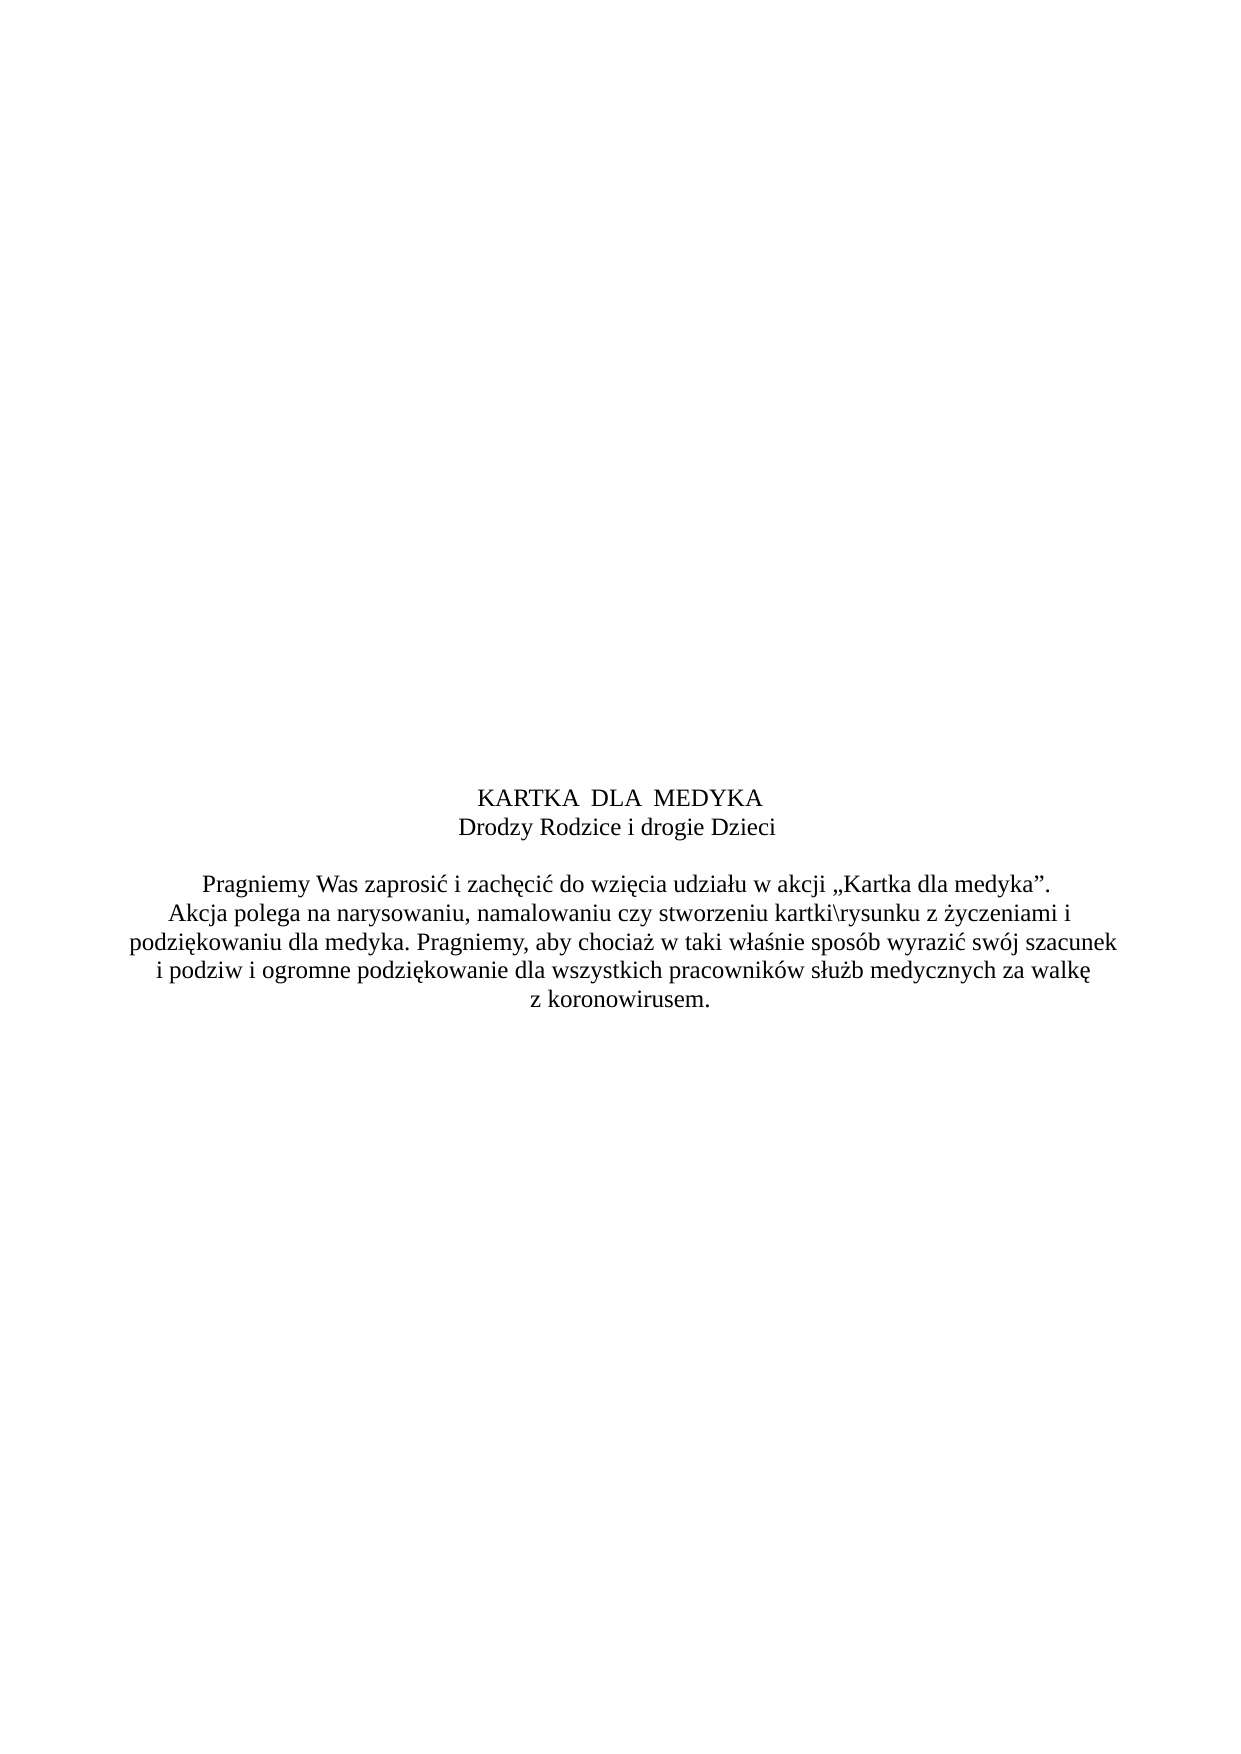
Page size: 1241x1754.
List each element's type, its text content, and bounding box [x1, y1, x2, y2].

text KARTKA DLA MEDYKA [118, 783, 1122, 812]
text Akcja polega na narysowaniu, namalowaniu czy stworzeniu kartki\rysunku z życzeniami i [118, 898, 1122, 927]
text Pragniemy Was zaprosić i zachęcić do wzięcia udziału w akcji „Kartka dla medyka”. [118, 869, 1122, 898]
text podziękowaniu dla medyka. Pragniemy, aby chociaż w taki właśnie sposób wyrazić swój szacunek [118, 927, 1122, 956]
text i podziw i ogromne podziękowanie dla wszystkich pracowników służb medycznych za walkę [118, 956, 1122, 984]
text Drodzy Rodzice i drogie Dzieci [118, 812, 1122, 841]
text z koronowirusem. [118, 984, 1122, 1013]
